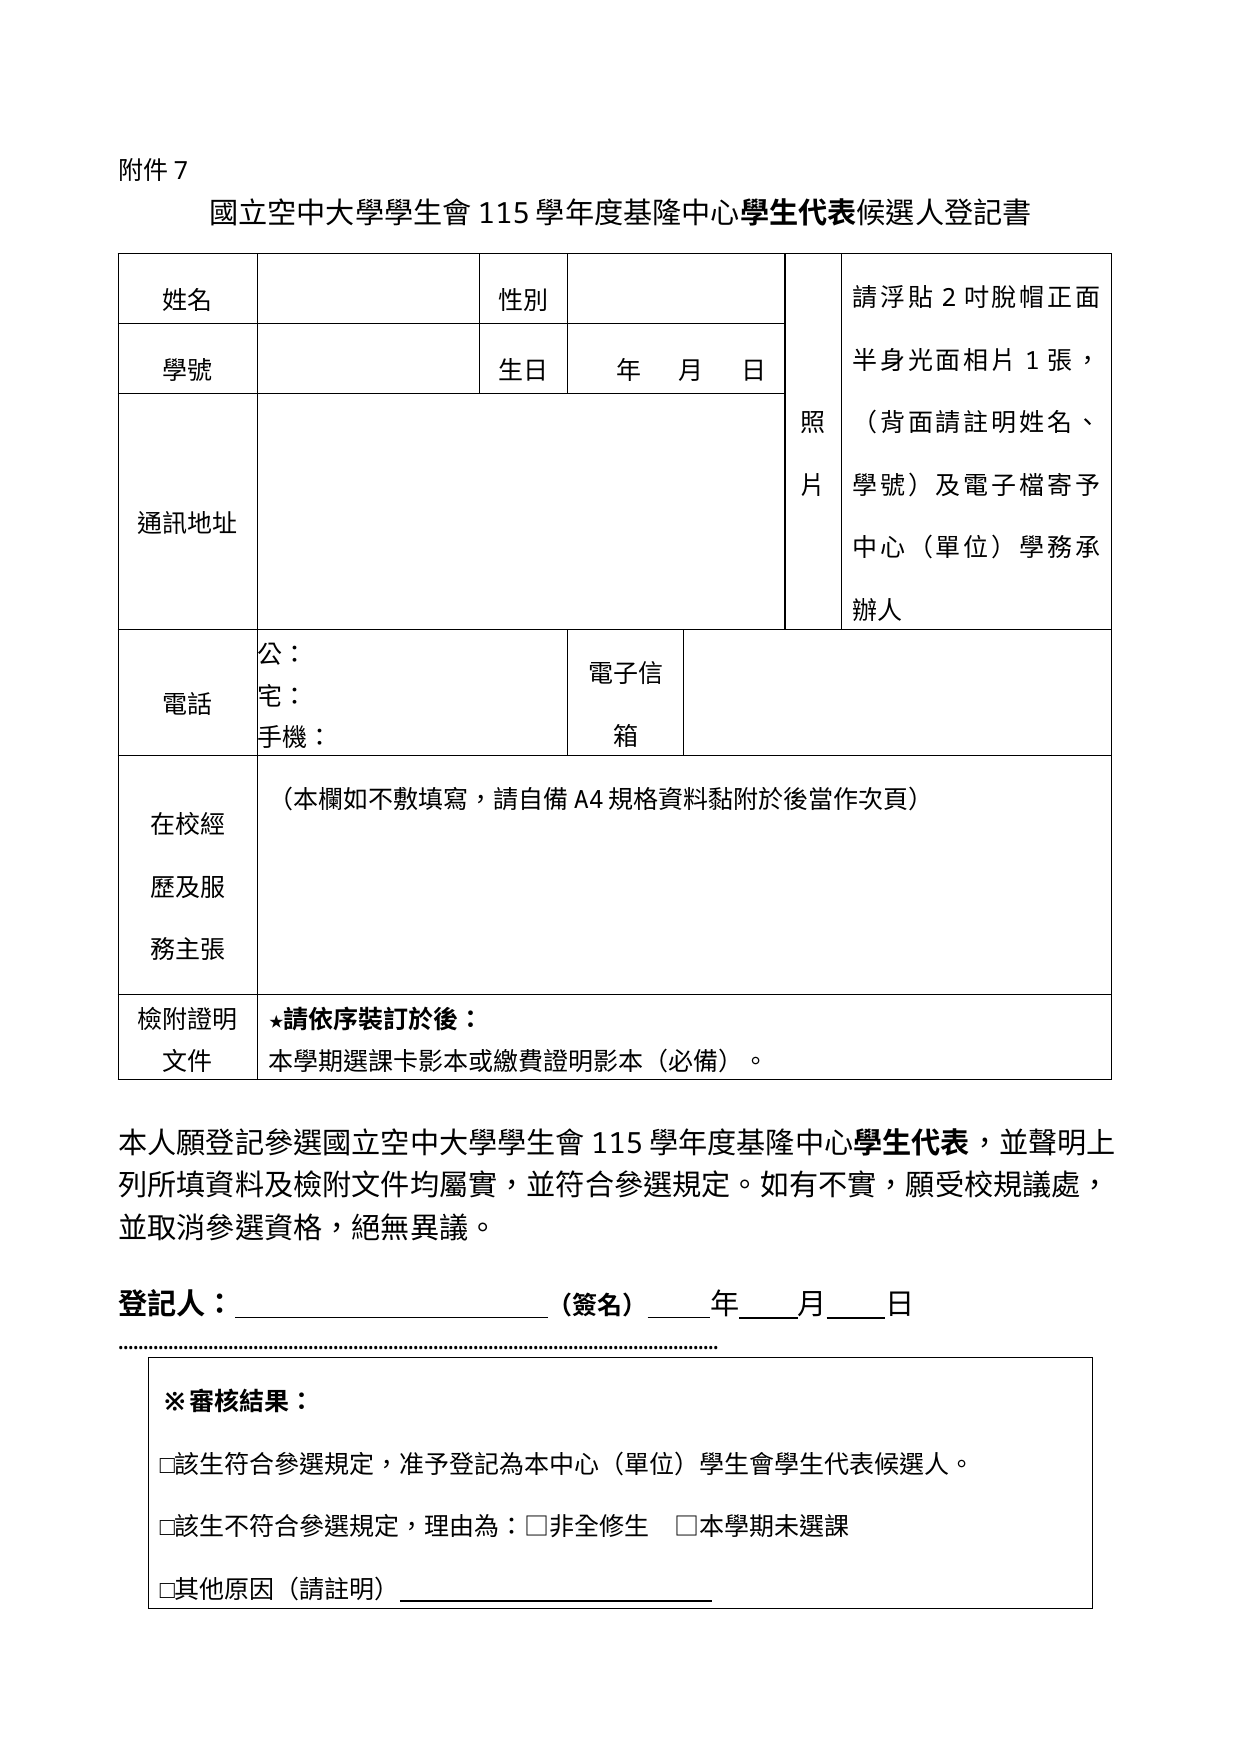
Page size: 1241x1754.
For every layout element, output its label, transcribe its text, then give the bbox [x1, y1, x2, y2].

table_cell ★請依序裝訂於後： 本學期選課卡影本或繳費證明影本（必備）。 [258, 995, 1111, 1079]
table_cell [258, 394, 784, 629]
table_cell [258, 324, 479, 392]
text 登記人： （簽名） 年 月 日 [118, 1281, 1122, 1323]
table_header 請浮貼2吋脫帽正面半身光面相片1張，（背面請註明姓名、學號）及電子檔寄予中心（單位）學務承辦人 [842, 254, 1111, 629]
table_header 照片 [786, 254, 841, 629]
table_cell 年 月 日 [568, 324, 784, 392]
table_header ※審核結果： □該生符合參選規定，准予登記為本中心（單位）學生會學生代表候選人。 □該生不符合參選規定，理由為：□非全修生 □本學期未選課 □其他原因（請註明） [149, 1358, 1092, 1608]
table_cell 電子信箱 [568, 630, 683, 755]
text 附件7 [118, 127, 1039, 189]
table_cell [684, 630, 1111, 755]
table_cell 公： 宅： 手機： [258, 630, 567, 755]
table_cell 電話 [119, 630, 257, 755]
table_header [568, 254, 784, 322]
text ………………………………………………………………………………………………………… [118, 1323, 1122, 1357]
table_cell 生日 [480, 324, 567, 392]
table_cell 檢附證明文件 [119, 995, 257, 1079]
table_cell 學號 [119, 324, 257, 392]
table_header 姓名 [119, 254, 257, 322]
text 國立空中大學學生會115學年度基隆中心學生代表候選人登記書 [118, 189, 1122, 232]
table_cell （本欄如不敷填寫，請自備A4規格資料黏附於後當作次頁） [258, 756, 1111, 994]
table_header [258, 254, 479, 322]
table_cell 在校經 歷及服 務主張 [119, 756, 257, 994]
table_header 性別 [480, 254, 567, 322]
table_cell 通訊地址 [119, 394, 257, 629]
text 本人願登記參選國立空中大學學生會115學年度基隆中心學生代表，並聲明上列所填資料及檢附文件均屬實，並符合參選規定。如有不實，願受校規議處，並取消參選資格，絕無異議。 [118, 1119, 1122, 1247]
